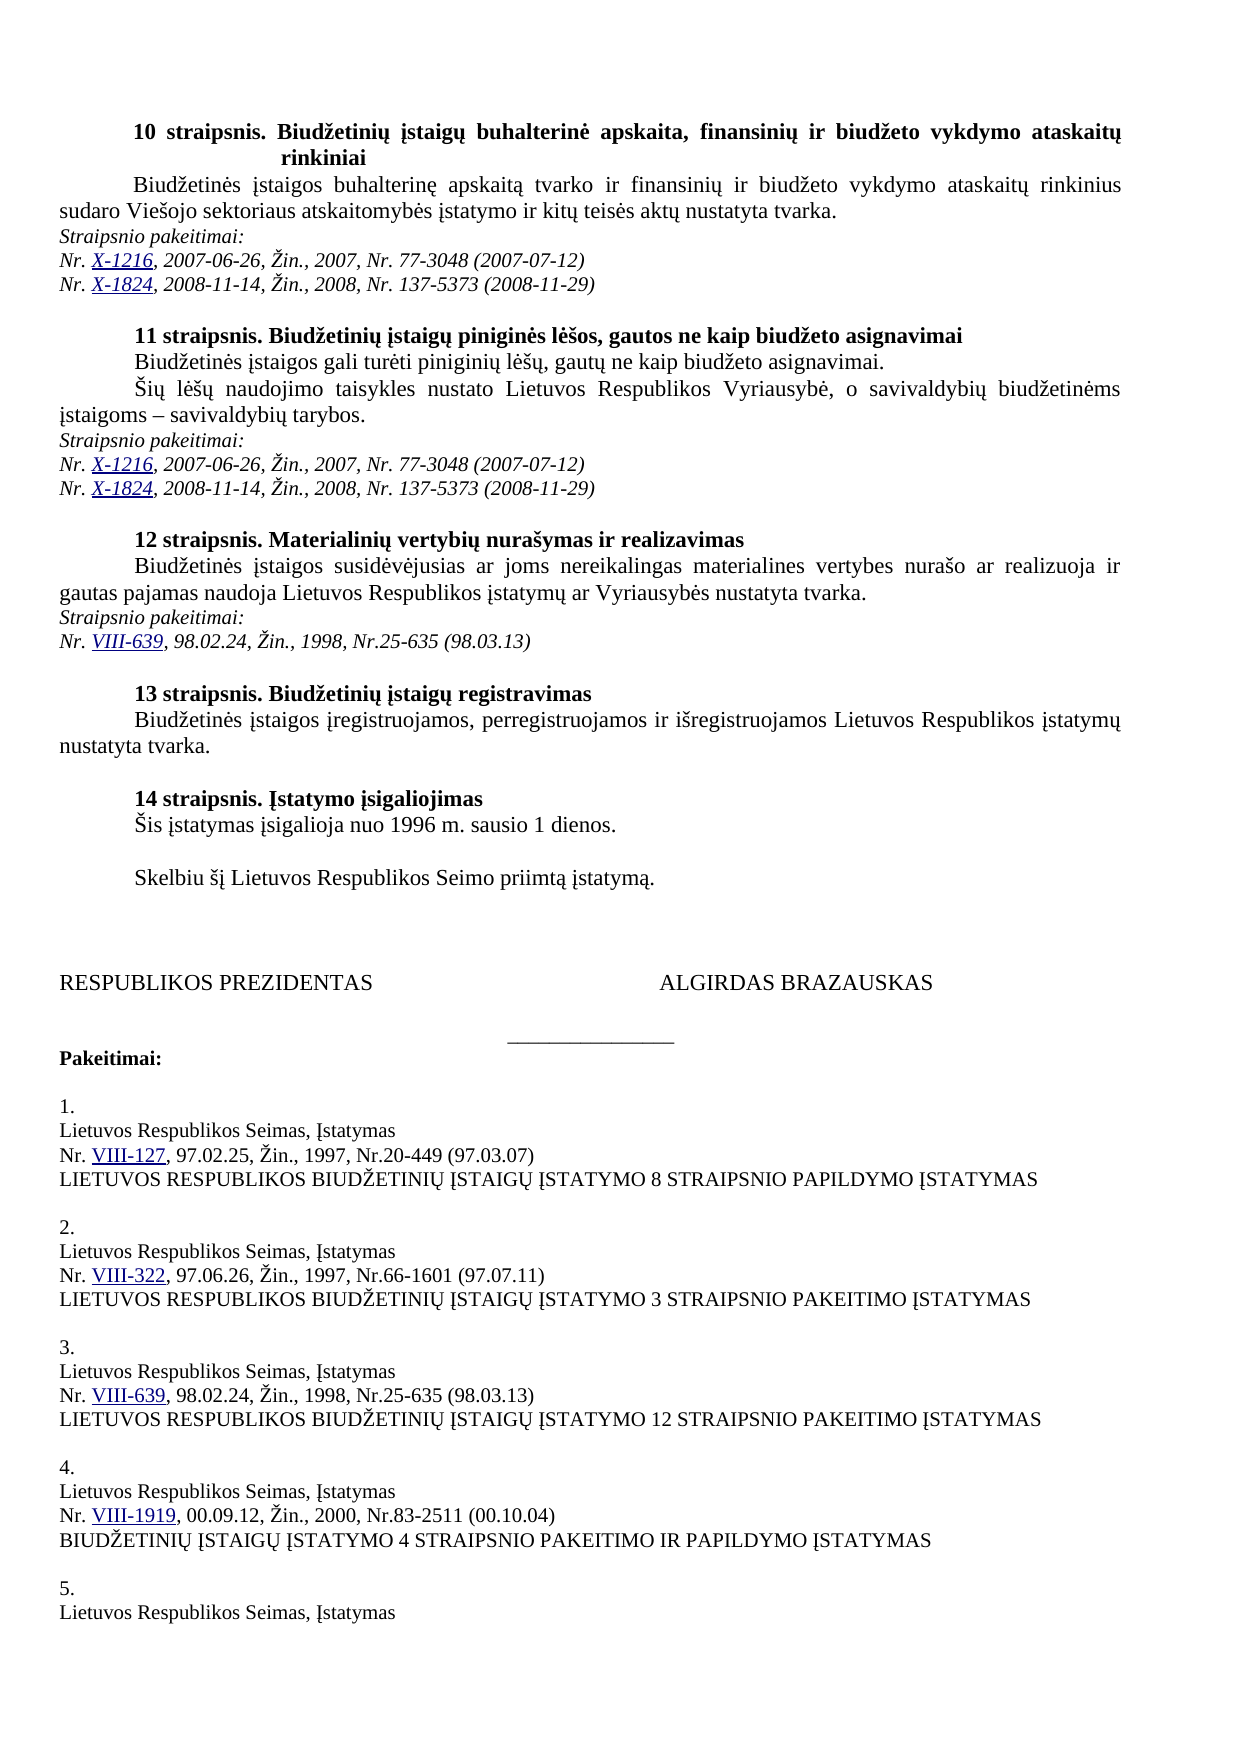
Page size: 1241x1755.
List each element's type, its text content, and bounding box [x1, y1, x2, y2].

text BIUDŽETINIŲ ĮSTAIGŲ ĮSTATYMO 4 STRAIPSNIO PAKEITIMO IR PAPILDYMO ĮSTATYMAS [59, 1527, 1122, 1552]
text Nr. X-1824, 2008-11-14, Žin., 2008, Nr. 137-5373 (2008-11-29) [59, 476, 1122, 500]
text 10 straipsnis. Biudžetinių įstaigų buhalterinė apskaita, finansinių ir biudžeto vykdymo ataskaitų rinkiniai [133, 118, 1122, 171]
text Lietuvos Respublikos Seimas, Įstatymas [59, 1479, 1122, 1503]
text RESPUBLIKOS PREZIDENTAS ALGIRDAS BRAZAUSKAS [59, 969, 1122, 996]
text 14 straipsnis. Įstatymo įsigaliojimas [59, 785, 1122, 811]
text Šis įstatymas įsigalioja nuo 1996 m. sausio 1 dienos. [59, 811, 1122, 838]
text Lietuvos Respublikos Seimas, Įstatymas [59, 1600, 1122, 1624]
text Straipsnio pakeitimai: [59, 223, 1122, 248]
text Nr. VIII-322, 97.06.26, Žin., 1997, Nr.66-1601 (97.07.11) [59, 1263, 1122, 1287]
text Lietuvos Respublikos Seimas, Įstatymas [59, 1118, 1122, 1142]
subtitle Biudžetinės įstaigos gali turėti piniginių lėšų, gautų ne kaip biudžeto asignavimai. [59, 348, 1122, 375]
text Lietuvos Respublikos Seimas, Įstatymas [59, 1359, 1122, 1383]
text 13 straipsnis. Biudžetinių įstaigų registravimas [59, 679, 1122, 706]
text 11 straipsnis. Biudžetinių įstaigų piniginės lėšos, gautos ne kaip biudžeto asignavimai [134, 322, 1122, 348]
text Straipsnio pakeitimai: [59, 605, 1122, 629]
text 4. [59, 1455, 1122, 1479]
text LIETUVOS RESPUBLIKOS BIUDŽETINIŲ ĮSTAIGŲ ĮSTATYMO 3 STRAIPSNIO PAKEITIMO ĮSTATYMAS [59, 1287, 1122, 1311]
text Nr. VIII-639, 98.02.24, Žin., 1998, Nr.25-635 (98.03.13) [59, 1383, 1122, 1407]
text Nr. X-1824, 2008-11-14, Žin., 2008, Nr. 137-5373 (2008-11-29) [59, 272, 1122, 296]
text 2. [59, 1215, 1122, 1239]
text 3. [59, 1335, 1122, 1359]
text Nr. VIII-639, 98.02.24, Žin., 1998, Nr.25-635 (98.03.13) [59, 629, 1122, 653]
text LIETUVOS RESPUBLIKOS BIUDŽETINIŲ ĮSTAIGŲ ĮSTATYMO 12 STRAIPSNIO PAKEITIMO ĮSTATYMAS [59, 1407, 1122, 1431]
text LIETUVOS RESPUBLIKOS BIUDŽETINIŲ ĮSTAIGŲ ĮSTATYMO 8 STRAIPSNIO PAPILDYMO ĮSTATYMAS [59, 1167, 1122, 1191]
text Lietuvos Respublikos Seimas, Įstatymas [59, 1239, 1122, 1263]
text 1. [59, 1094, 1122, 1118]
text Nr. VIII-1919, 00.09.12, Žin., 2000, Nr.83-2511 (00.10.04) [59, 1503, 1122, 1527]
text Biudžetinės įstaigos buhalterinę apskaitą tvarko ir finansinių ir biudžeto vykdymo ataskaitų rinkinius sudaro Viešojo sektoriaus atskaitomybės įstatymo ir kitų teisės aktų nustatyta tvarka. [59, 171, 1122, 223]
text Biudžetinės įstaigos susidėvėjusias ar joms nereikalingas materialines vertybes nurašo ar realizuoja ir gautas pajamas naudoja Lietuvos Respublikos įstatymų ar Vyriausybės nustatyta tvarka. [59, 552, 1122, 605]
text Nr. X-1216, 2007-06-26, Žin., 2007, Nr. 77-3048 (2007-07-12) [59, 248, 1122, 272]
text Skelbiu šį Lietuvos Respublikos Seimo priimtą įstatymą. [59, 864, 1122, 890]
text 12 straipsnis. Materialinių vertybių nurašymas ir realizavimas [59, 526, 1122, 552]
text 5. [59, 1576, 1122, 1600]
text Biudžetinės įstaigos įregistruojamos, perregistruojamos ir išregistruojamos Lietuvos Respublikos įstatymų nustatyta tvarka. [59, 706, 1122, 759]
text Pakeitimai: [59, 1046, 1122, 1070]
text Nr. X-1216, 2007-06-26, Žin., 2007, Nr. 77-3048 (2007-07-12) [59, 452, 1122, 476]
text ________________ [59, 996, 1122, 1046]
text Nr. VIII-127, 97.02.25, Žin., 1997, Nr.20-449 (97.03.07) [59, 1142, 1122, 1167]
text Šių lėšų naudojimo taisykles nustato Lietuvos Respublikos Vyriausybė, o savivaldybių biudžetinėms įstaigoms – savivaldybių tarybos. [59, 375, 1122, 427]
text Straipsnio pakeitimai: [59, 427, 1122, 452]
